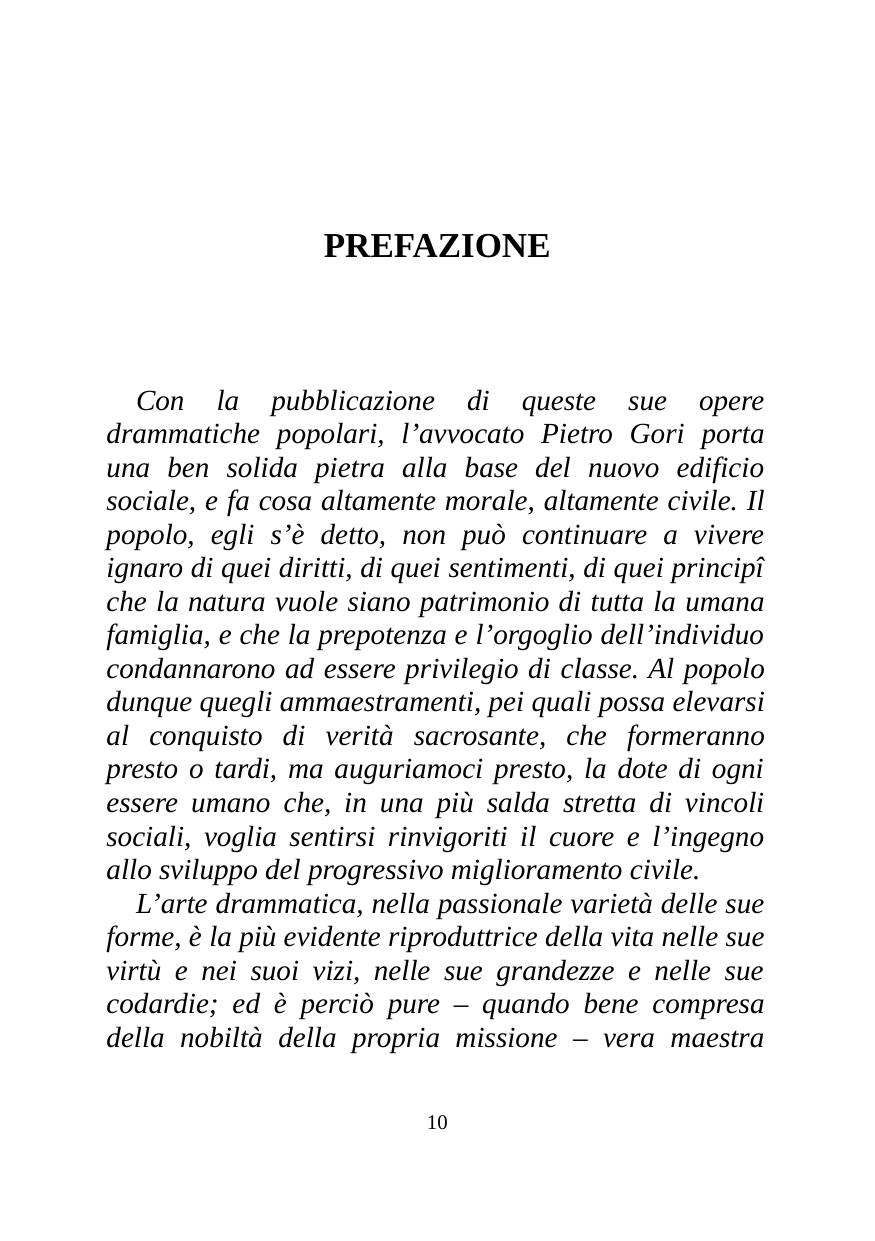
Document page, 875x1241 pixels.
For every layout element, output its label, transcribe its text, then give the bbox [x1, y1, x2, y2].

text Con la pubblicazione di queste sue opere drammatiche popolari, l’avvocato Pietro Gori porta una ben solida pietra alla base del nuovo edificio sociale, e fa cosa altamente morale, altamente civile. Il popolo, egli s’è detto, non può continuare a vivere ignaro di quei diritti, di quei sentimenti, di quei principî che la natura vuole siano patrimonio di tutta la umana famiglia, e che la prepotenza e l’orgoglio dell’individuo condannarono ad essere privilegio di classe. Al popolo dunque quegli ammaestramenti, pei quali possa elevarsi al conquisto di verità sacrosante, che formeranno presto o tardi, ma auguriamoci presto, la dote di ogni essere umano che, in una più salda stretta di vincoli sociali, voglia sentirsi rinvigoriti il cuore e l’ingegno allo sviluppo del progressivo miglioramento civile. [106, 383, 768, 886]
subtitle PREFAZIONE [106, 224, 768, 264]
text L’arte drammatica, nella passionale varietà delle sue forme, è la più evidente riproduttrice della vita nelle sue virtù e nei suoi vizi, nelle sue grandezze e nelle sue codardie; ed è perciò pure – quando bene compresa della nobiltà della propria missione – vera maestra [106, 886, 768, 1053]
